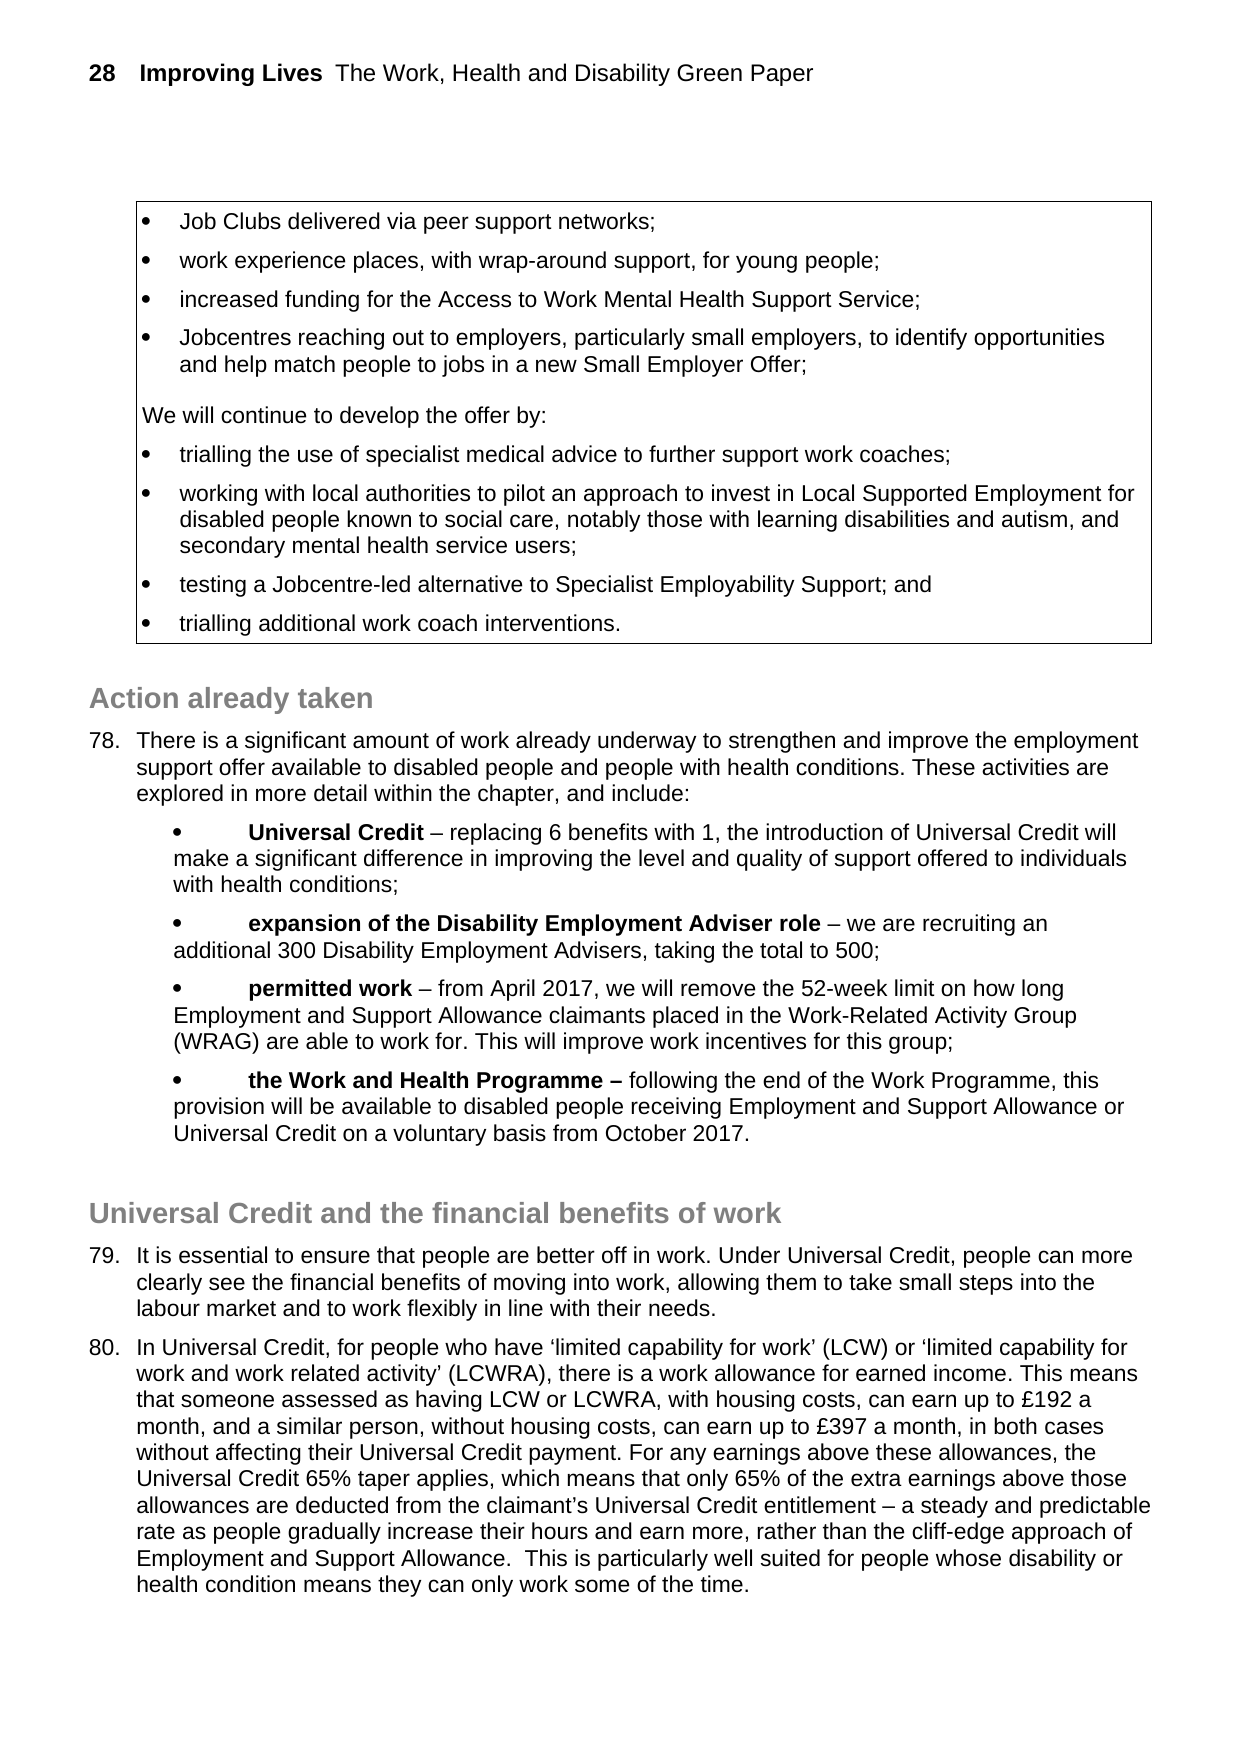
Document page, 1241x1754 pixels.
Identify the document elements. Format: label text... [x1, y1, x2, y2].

list In Universal Credit, for people who have ‘limited capability for work’ (LCW) or ‘limited capability for work and work related activity’ (LCWRA), there is a work allowance for earned income. This means that someone assessed as having LCW or LCWRA, with housing costs, can earn up to £192 a month, and a similar person, without housing costs, can earn up to £397 a month, in both cases without affecting their Universal Credit payment. For any earnings above these allowances, the Universal Credit 65% taper applies, which means that only 65% of the extra earnings above those allowances are deducted from the claimant’s Universal Credit entitlement – a steady and predictable rate as people gradually increase their hours and earn more, rather than the cliff-edge approach of Employment and Support Allowance. This is particularly well suited for people whose disability or health condition means they can only work some of the time. [89, 1334, 1152, 1597]
list expansion of the Disability Employment Adviser role – we are recruiting an additional 300 Disability Employment Advisers, taking the total to 500; [173, 910, 1152, 963]
list There is a significant amount of work already underway to strengthen and improve the employment support offer available to disabled people and people with health conditions. These activities are explored in more detail within the chapter, and include: [89, 727, 1152, 806]
subtitle Action already taken [89, 681, 1152, 714]
list permitted work – from April 2017, we will remove the 52-week limit on how long Employment and Support Allowance claimants placed in the Work-Related Activity Group (WRAG) are able to work for. This will improve work incentives for this group; [173, 975, 1152, 1054]
table_header We are introducing the new Personal Support Package for people with health conditions. This is a range of new measures and interventions designed to offer a package of support which can be tailored to people’s individual needs. The offer, set out in more detail in this chapter, includes the following new forms of support for all Employment and Support Allowance claimants (and Universal Credit equivalents): personal support from disability trained, accredited work coaches. A particular focus of training will be mental health. Work coaches will also be better supported by an extra 300 Disability Employment Advisers and around 200 new Community Partners, with disability expertise and local knowledge. This will lead to better signposting to other local voluntary and public sector services; and a Health and Work Conversation for everyone claiming Employment and Support Allowance, as appropriate. For new claimants in the Employment and Support Allowance Work-Related Activity Group (ESA WRAG), and the equivalent Universal Credit Limited Capability for Work Group (UC LCW), an enhanced offer of support will also include: a place on either the new Work and Health Programme or Work Choice, for all eligible and suitable claimants who wish to volunteer; additional places on the Specialist Employability Support programme; Job Clubs delivered via peer support networks; work experience places, with wrap-around support, for young people; increased funding for the Access to Work Mental Health Support Service; Jobcentres reaching out to employers, particularly small employers, to identify opportunities and help match people to jobs in a new Small Employer Offer; We will continue to develop the offer by: trialling the use of specialist medical advice to further support work coaches; working with local authorities to pilot an approach to invest in Local Supported Employment for disabled people known to social care, notably those with learning disabilities and autism, and secondary mental health service users; testing a Jobcentre-led alternative to Specialist Employability Support; and trialling additional work coach interventions. [137, 202, 1151, 642]
list Universal Credit – replacing 6 benefits with 1, the introduction of Universal Credit will make a significant difference in improving the level and quality of support offered to individuals with health conditions; [173, 819, 1152, 898]
list the Work and Health Programme – following the end of the Work Programme, this provision will be available to disabled people receiving Employment and Support Allowance or Universal Credit on a voluntary basis from October 2017. [173, 1067, 1152, 1146]
subtitle Universal Credit and the financial benefits of work [89, 1196, 1152, 1229]
list It is essential to ensure that people are better off in work. Under Universal Credit, people can more clearly see the financial benefits of moving into work, allowing them to take small steps into the labour market and to work flexibly in line with their needs. [89, 1242, 1152, 1321]
